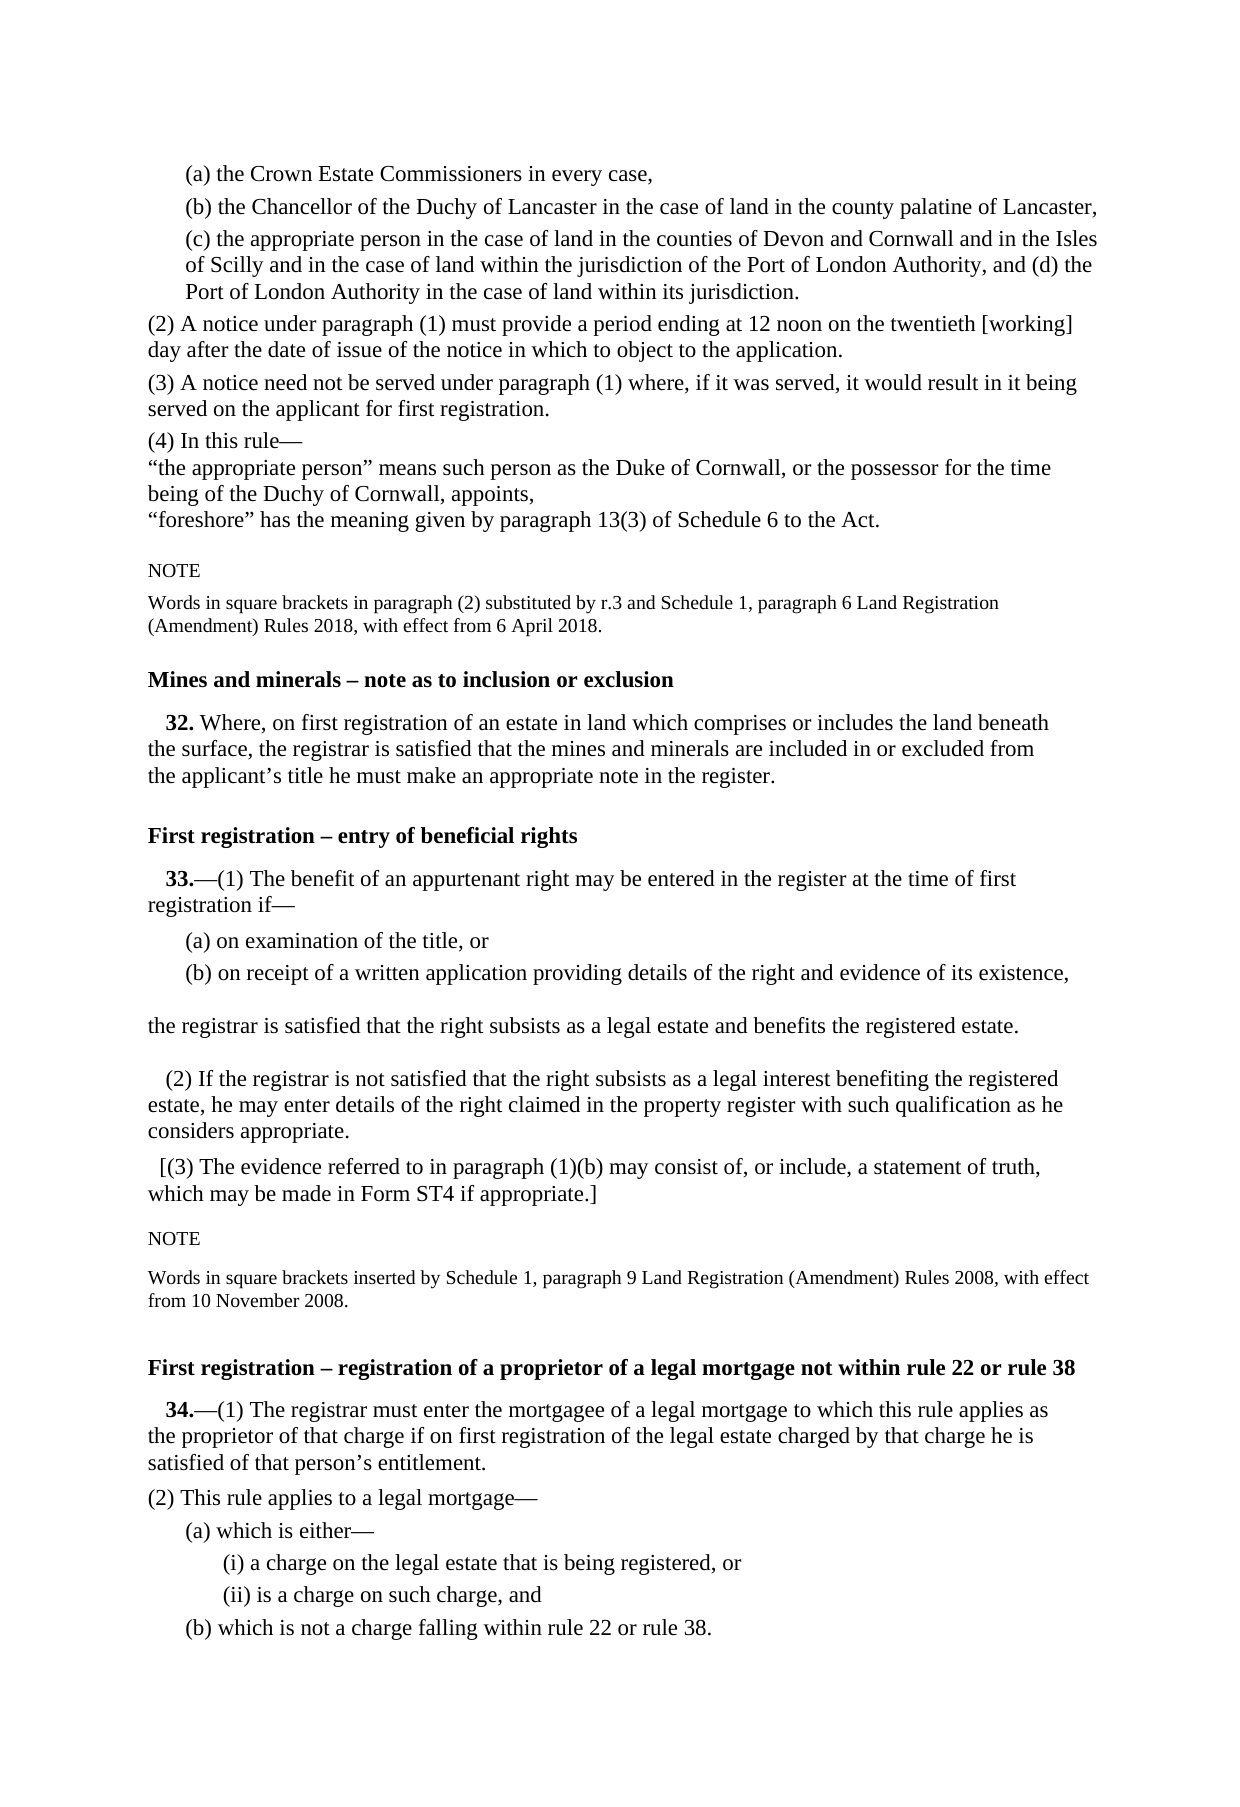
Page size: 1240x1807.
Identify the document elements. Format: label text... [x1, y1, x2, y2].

text (2) This rule applies to a legal mortgage— [148, 1484, 1099, 1511]
text (2) If the registrar is not satisfied that the right subsists as a legal interest benefiting the registered estate, he may enter details of the right claimed in the property register with such qualification as he considers appropriate. [148, 1064, 1075, 1144]
text (a) on examination of the title, or [185, 927, 1099, 953]
text Words in square brackets inserted by Schedule 1, paragraph 9 Land Registration (Amendment) Rules 2008, with effect from 10 November 2008. [148, 1266, 1091, 1312]
text (a) the Crown Estate Commissioners in every case, [185, 161, 1099, 187]
subtitle NOTE [148, 1223, 1099, 1250]
text (b) the Chancellor of the Duchy of Lancaster in the case of land in the county palatine of Lancaster, [185, 193, 1099, 219]
text (2) A notice under paragraph (1) must provide a period ending at 12 noon on the twentieth [working] day after the date of issue of the notice in which to object to the application. [148, 310, 1099, 363]
subtitle First registration – entry of beneficial rights [148, 823, 1099, 849]
text Words in square brackets in paragraph (2) substituted by r.3 and Schedule 1, paragraph 6 Land Registration (Amendment) Rules 2018, with effect from 6 April 2018. [148, 591, 1099, 637]
text First registration – registration of a proprietor of a legal mortgage not within rule 22 or rule 38 [148, 1354, 1090, 1380]
text 34.—(1) The registrar must enter the mortgagee of a legal mortgage to which this rule applies as the proprietor of that charge if on first registration of the legal estate charged by that charge he is satisfied of that person’s entitlement. [148, 1396, 1066, 1475]
text (ii) is a charge on such charge, and [223, 1581, 1099, 1608]
subtitle NOTE [148, 559, 1099, 582]
text “the appropriate person” means such person as the Duke of Cornwall, or the possessor for the time being of the Duchy of Cornwall, appoints, [148, 454, 1099, 506]
text (3) A notice need not be served under paragraph (1) where, if it was served, it would result in it being served on the applicant for first registration. [148, 369, 1099, 421]
text the registrar is satisfied that the right subsists as a legal estate and benefits the registered estate. [148, 1012, 1099, 1038]
text (4) In this rule— [148, 427, 1099, 454]
text (i) a charge on the legal estate that is being registered, or [223, 1549, 1099, 1575]
subtitle Mines and minerals – note as to inclusion or exclusion [148, 663, 1099, 693]
text 33.—(1) The benefit of an appurtenant right may be entered in the register at the time of first registration if— [148, 865, 1066, 918]
subtitle (b) which is not a charge falling within rule 22 or rule 38. [185, 1613, 1099, 1640]
text “foreshore” has the meaning given by paragraph 13(3) of Schedule 6 to the Act. [148, 506, 1099, 533]
subtitle (a) which is either— [185, 1517, 1099, 1543]
text [(3) The evidence referred to in paragraph (1)(b) may consist of, or include, a statement of truth, which may be made in Form ST4 if appropriate.] [148, 1153, 1099, 1207]
text 32. Where, on first registration of an estate in land which comprises or includes the land beneath the surface, the registrar is satisfied that the mines and minerals are included in or excluded from the applicant’s title he must make an appropriate note in the register. [148, 709, 1066, 788]
text (b) on receipt of a written application providing details of the right and evidence of its existence, [185, 959, 1099, 986]
text (c) the appropriate person in the case of land in the counties of Devon and Cornwall and in the Isles of Scilly and in the case of land within the jurisdiction of the Port of London Authority, and (d) the Port of London Authority in the case of land within its jurisdiction. [185, 225, 1099, 304]
